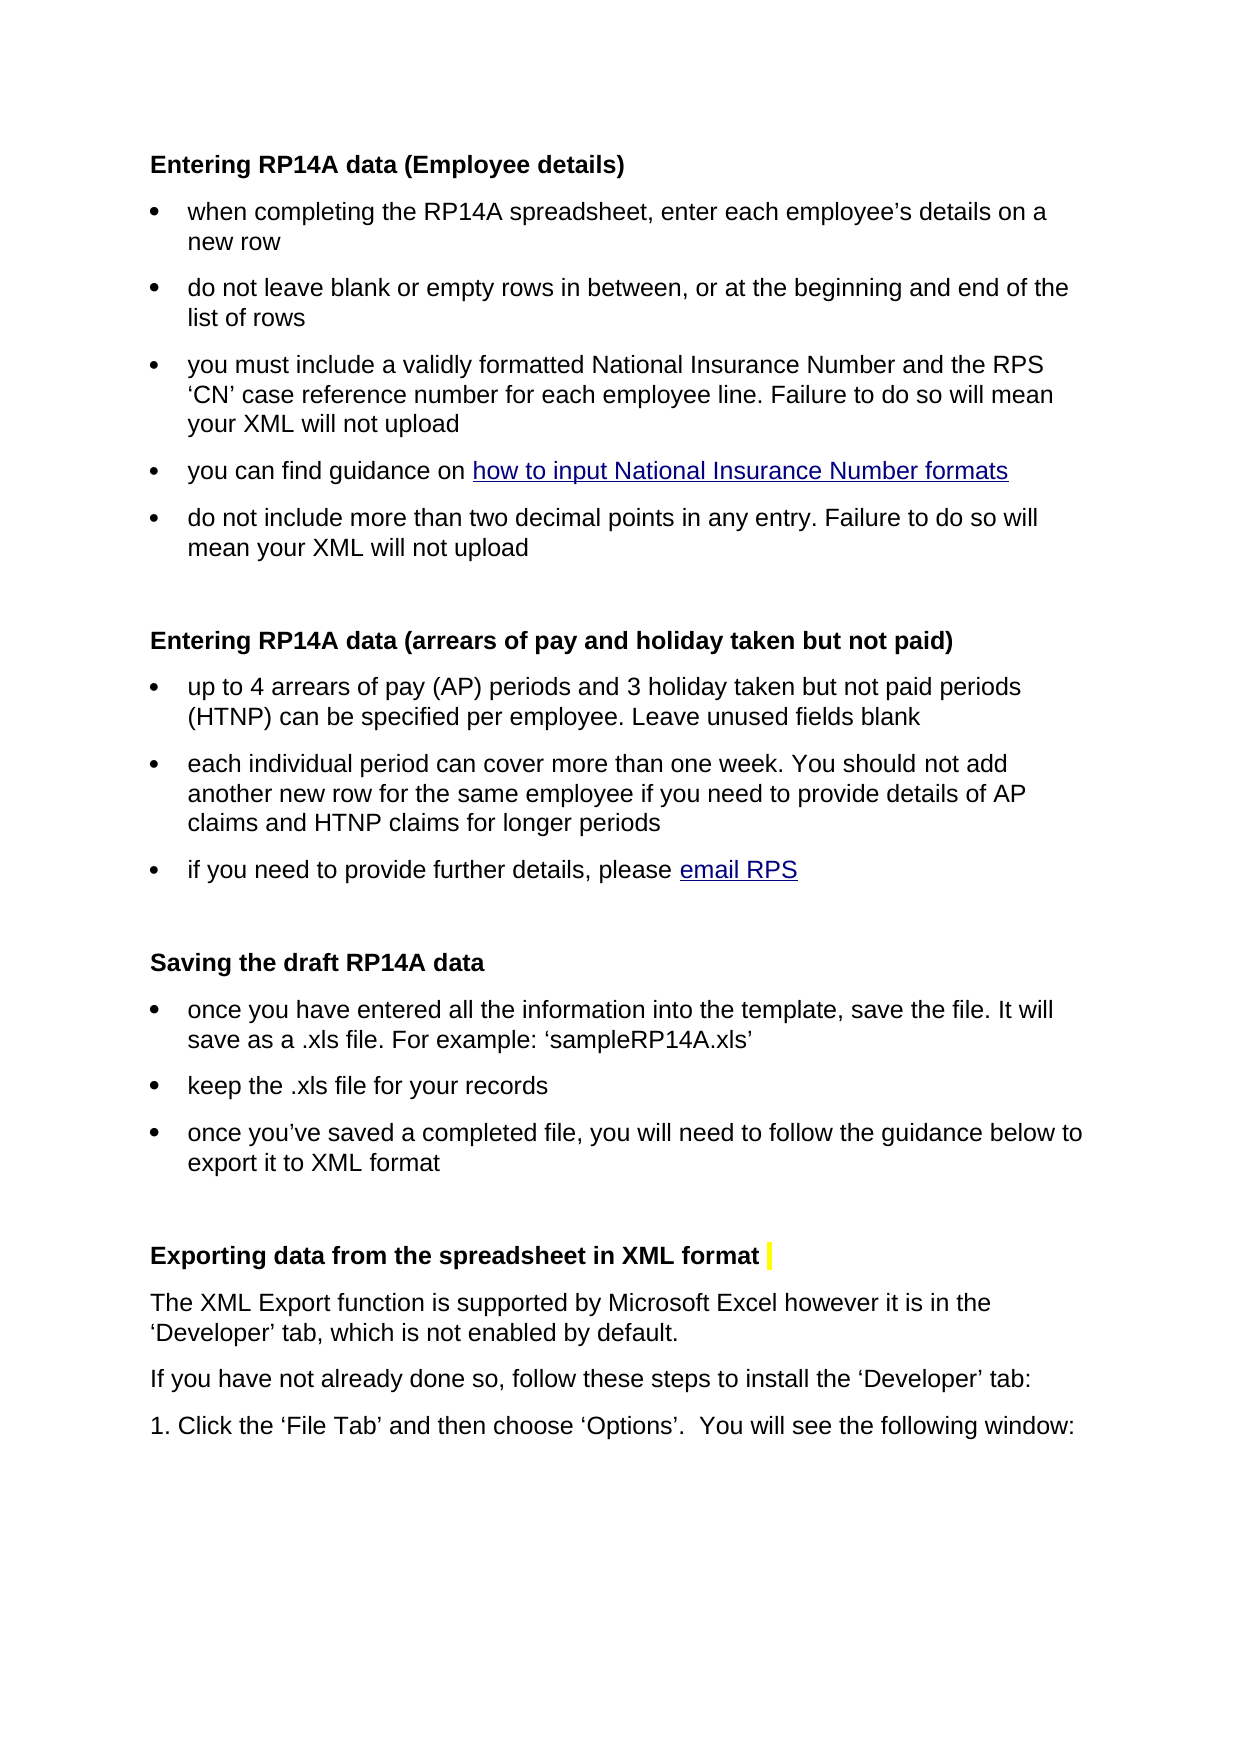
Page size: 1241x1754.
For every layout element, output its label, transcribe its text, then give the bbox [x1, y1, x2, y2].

list each individual period can cover more than one week. You should not add another new row for the same employee if you need to provide details of AP claims and HTNP claims for longer periods [150, 749, 1090, 837]
list up to 4 arrears of pay (AP) periods and 3 holiday taken but not paid periods (HTNP) can be specified per employee. Leave unused fields blank [150, 672, 1090, 731]
list if you need to provide further details, please email RPS [150, 855, 1090, 884]
list you can find guidance on how to input National Insurance Number formats [150, 456, 1090, 485]
list you must include a validly formatted National Insurance Number and the RPS ‘CN’ case reference number for each employee line. Failure to do so will mean your XML will not upload [150, 350, 1090, 438]
text If you have not already done so, follow these steps to install the ‘Developer’ tab: [150, 1364, 1090, 1393]
list do not include more than two decimal points in any entry. Failure to do so will mean your XML will not upload [150, 503, 1090, 561]
text Exporting data from the spreadsheet in XML format [150, 1241, 1090, 1270]
list once you have entered all the information into the template, save the file. It will save as a .xls file. For example: ‘sampleRP14A.xls’ [150, 995, 1090, 1053]
text Entering RP14A data (Employee details) [150, 150, 1090, 179]
list do not leave blank or empty rows in between, or at the beginning and end of the list of rows [150, 273, 1090, 332]
list when completing the RP14A spreadsheet, enter each employee’s details on a new row [150, 197, 1090, 255]
text Entering RP14A data (arrears of pay and holiday taken but not paid) [150, 626, 1090, 654]
list once you’ve saved a completed file, you will need to follow the guidance below to export it to XML format [150, 1118, 1090, 1177]
text The XML Export function is supported by Microsoft Excel however it is in the ‘Developer’ tab, which is not enabled by default. [150, 1288, 1090, 1347]
text Saving the draft RP14A data [150, 948, 1090, 977]
text 1. Click the ‘File Tab’ and then choose ‘Options’. You will see the following window: [150, 1411, 1090, 1440]
list keep the .xls file for your records [150, 1071, 1090, 1100]
